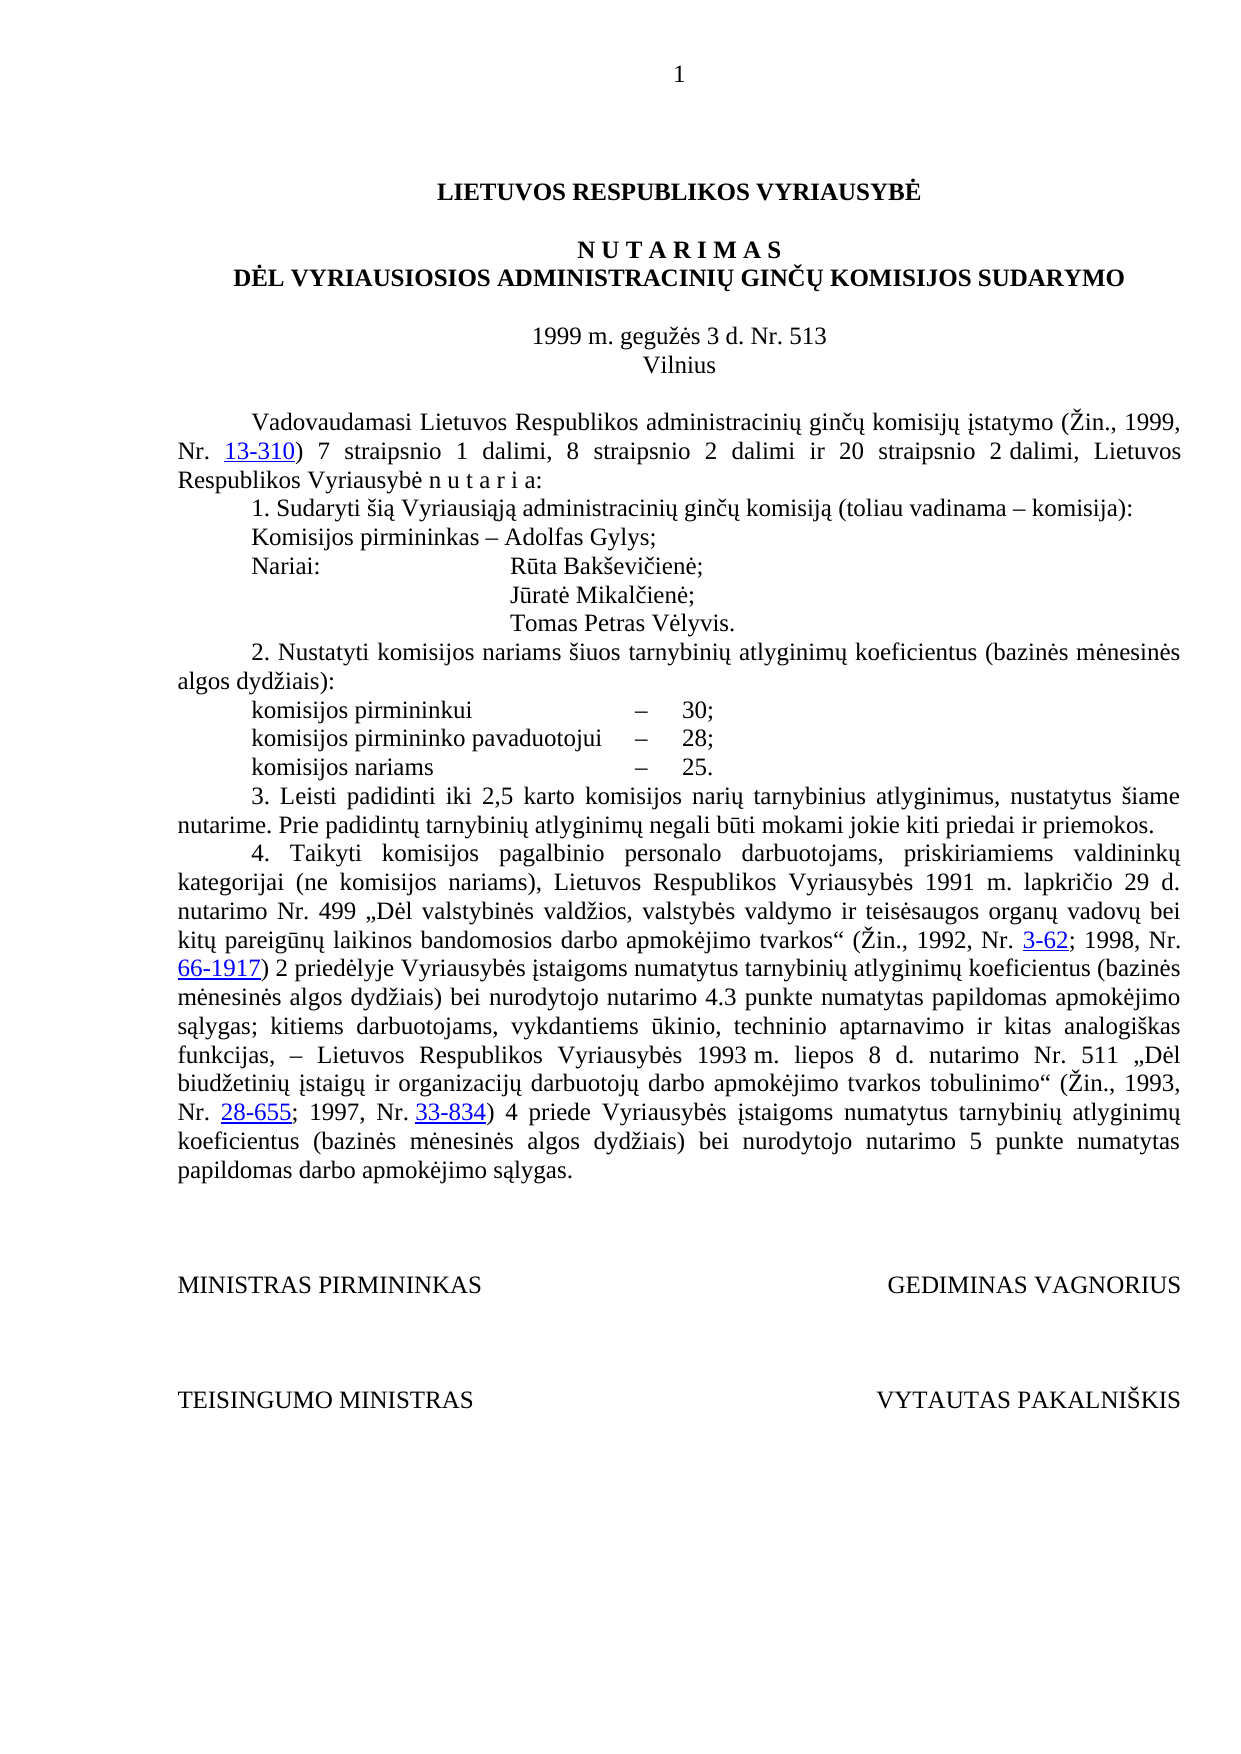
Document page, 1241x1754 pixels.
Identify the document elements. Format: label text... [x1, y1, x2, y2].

text 2. Nustatyti komisijos nariams šiuos tarnybinių atlyginimų koeficientus (bazinės mėnesinės algos dydžiais): [177, 637, 1181, 695]
text Nariai: Rūta Bakševičienė; [177, 551, 1181, 580]
text 4. Taikyti komisijos pagalbinio personalo darbuotojams, priskiriamiems valdininkų kategorijai (ne komisijos nariams), Lietuvos Respublikos Vyriausybės 1991 m. lapkričio 29 d. nutarimo Nr. 499 „Dėl valstybinės valdžios, valstybės valdymo ir teisėsaugos organų vadovų bei kitų pareigūnų laikinos bandomosios darbo apmokėjimo tvarkos“ (Žin., 1992, Nr. 3-62; 1998, Nr. 66-1917) 2 priedėlyje Vyriausybės įstaigoms numatytus tarnybinių atlyginimų koeficientus (bazinės mėnesinės algos dydžiais) bei nurodytojo nutarimo 4.3 punkte numatytas papildomas apmokėjimo sąlygas; kitiems darbuotojams, vykdantiems ūkinio, techninio aptarnavimo ir kitas analogiškas funkcijas, – Lietuvos Respublikos Vyriausybės 1993 m. liepos 8 d. nutarimo Nr. 511 „Dėl biudžetinių įstaigų ir organizacijų darbuotojų darbo apmokėjimo tvarkos tobulinimo“ (Žin., 1993, Nr. 28-655; 1997, Nr. 33-834) 4 priede Vyriausybės įstaigoms numatytus tarnybinių atlyginimų koeficientus (bazinės mėnesinės algos dydžiais) bei nurodytojo nutarimo 5 punkte numatytas papildomas darbo apmokėjimo sąlygas. [177, 838, 1181, 1183]
text 1999 m. gegužės 3 d. Nr. 513 [177, 321, 1181, 350]
text Jūratė Mikalčienė; [177, 580, 1181, 608]
text Vadovaudamasi Lietuvos Respublikos administracinių ginčų komisijų įstatymo (Žin., 1999, Nr. 13-310) 7 straipsnio 1 dalimi, 8 straipsnio 2 dalimi ir 20 straipsnio 2 dalimi, Lietuvos Respublikos Vyriausybė nutaria: [177, 407, 1181, 493]
text Tomas Petras Vėlyvis. [177, 608, 1181, 637]
text N U T A R I M A S [177, 235, 1181, 263]
text komisijos nariams – 25. [177, 752, 1181, 781]
text komisijos pirmininkui – 30; [177, 695, 1181, 723]
text MINISTRAS PIRMININKAS GEDIMINAS VAGNORIUS [177, 1270, 1181, 1298]
text DĖL VYRIAUSIOSIOS ADMINISTRACINIŲ GINČŲ KOMISIJOS SUDARYMO [177, 263, 1181, 292]
text komisijos pirmininko pavaduotojui – 28; [177, 723, 1181, 752]
text TEISINGUMO MINISTRAS VYTAUTAS PAKALNIŠKIS [177, 1385, 1181, 1413]
text Komisijos pirmininkas – Adolfas Gylys; [177, 522, 1181, 551]
text 1. Sudaryti šią Vyriausiąją administracinių ginčų komisiją (toliau vadinama – komisija): [177, 493, 1181, 522]
text Vilnius [177, 350, 1181, 378]
text 3. Leisti padidinti iki 2,5 karto komisijos narių tarnybinius atlyginimus, nustatytus šiame nutarime. Prie padidintų tarnybinių atlyginimų negali būti mokami jokie kiti priedai ir priemokos. [177, 781, 1181, 838]
text LIETUVOS RESPUBLIKOS VYRIAUSYBĖ [177, 177, 1181, 206]
